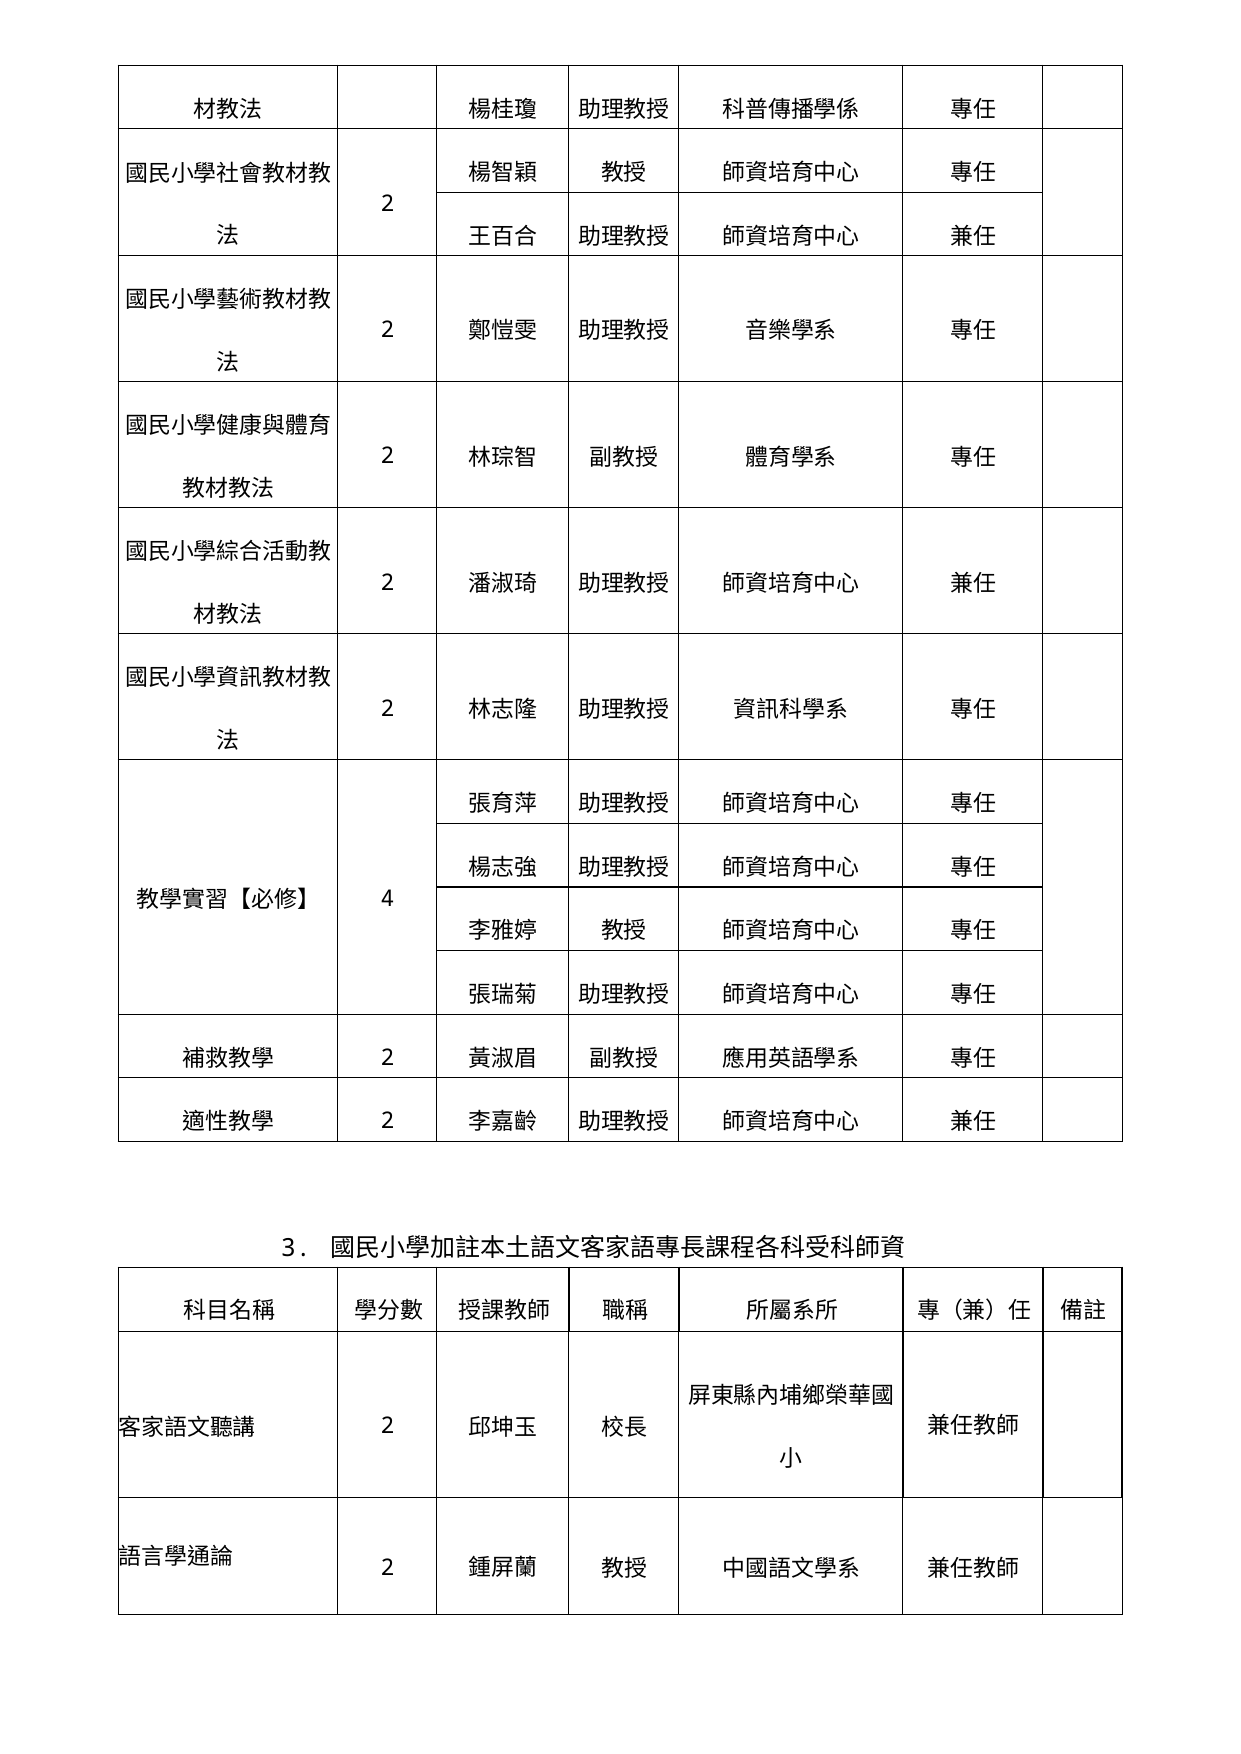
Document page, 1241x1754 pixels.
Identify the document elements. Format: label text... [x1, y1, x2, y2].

table_cell 2 [338, 1015, 436, 1077]
table_cell 林琮智 [437, 382, 568, 507]
table_cell 教授 [569, 129, 678, 192]
table_cell [1043, 1015, 1122, 1077]
table_cell 2 [338, 256, 436, 381]
table_cell 楊志強 [437, 824, 568, 886]
table_cell 2 [338, 1078, 436, 1141]
table_cell 專任 [903, 760, 1042, 823]
table_cell 助理教授 [569, 508, 678, 633]
table_cell 助理教授 [569, 634, 678, 759]
table_cell 師資培育中心 [679, 760, 902, 823]
list 國民小學加註本土語文客家語專長課程各科受科師資 [281, 1204, 1122, 1267]
table_cell 王百合 [437, 193, 568, 255]
table_cell 科普傳播學係 [679, 66, 902, 128]
table_cell 兼任 [903, 508, 1042, 633]
table_cell 助理教授 [569, 951, 678, 1013]
table_cell [338, 66, 436, 128]
table_cell 適性教學 [119, 1078, 337, 1141]
table_cell 兼任教師 [904, 1332, 1042, 1497]
table_cell 專任 [903, 256, 1042, 381]
table_cell 專任 [903, 634, 1042, 759]
table_cell 師資培育中心 [679, 508, 902, 633]
table_cell 專任 [903, 951, 1042, 1013]
table_cell 助理教授 [569, 193, 678, 255]
table_header 備註 [1044, 1268, 1121, 1331]
table_cell 助理教授 [569, 66, 678, 128]
table_cell 客家語文聽講 [119, 1332, 337, 1497]
table_cell 師資培育中心 [679, 129, 902, 192]
table_cell 中國語文學系 [679, 1498, 902, 1614]
table_cell 國民小學綜合活動教材教法 [119, 508, 337, 633]
table_header 職稱 [570, 1268, 678, 1331]
table_cell 專任 [903, 824, 1042, 886]
table_cell 體育學系 [679, 382, 902, 507]
table_cell [1043, 1078, 1122, 1141]
table_cell 助理教授 [569, 824, 678, 886]
table_cell 應用英語學系 [679, 1015, 902, 1077]
table_cell [1043, 760, 1122, 1013]
table_cell 國民小學資訊教材教法 [119, 634, 337, 759]
table_cell 教授 [569, 1498, 678, 1614]
table_cell 助理教授 [569, 256, 678, 381]
table_cell 專任 [903, 129, 1042, 192]
table_cell 鍾屏蘭 [437, 1498, 568, 1614]
table_cell 潘淑琦 [437, 508, 568, 633]
table_cell 補救教學 [119, 1015, 337, 1077]
table_cell 張瑞菊 [437, 951, 568, 1013]
table_cell 教學實習【必修】 [119, 760, 337, 1013]
table_cell 師資培育中心 [679, 824, 902, 886]
table_cell 兼任 [903, 1078, 1042, 1141]
table_cell [1043, 634, 1122, 759]
table_cell 張育萍 [437, 760, 568, 823]
table_cell 國民小學社會教材教法 [119, 129, 337, 255]
table_cell 副教授 [569, 382, 678, 507]
table_cell 兼任教師 [903, 1498, 1042, 1614]
table_cell 副教授 [569, 1015, 678, 1077]
table_cell 屏東縣內埔鄉榮華國小 [679, 1332, 902, 1497]
table_cell 校長 [569, 1332, 678, 1497]
table_cell 專任 [903, 888, 1042, 950]
table_cell 兼任 [903, 193, 1042, 255]
table_cell [1044, 1332, 1121, 1497]
table_cell 專任 [903, 1015, 1042, 1077]
table_cell 師資培育中心 [679, 193, 902, 255]
table_cell [1043, 382, 1122, 507]
table_cell 林志隆 [437, 634, 568, 759]
table_cell 2 [338, 382, 436, 507]
table_cell [1043, 256, 1122, 381]
table_cell 邱坤玉 [437, 1332, 568, 1497]
table_cell 2 [338, 1332, 436, 1497]
table_cell 材教法 [119, 66, 337, 128]
table_cell 鄭愷雯 [437, 256, 568, 381]
table_cell 4 [338, 760, 436, 1013]
table_cell 師資培育中心 [679, 951, 902, 1013]
table_cell 專任 [903, 66, 1042, 128]
table_cell 師資培育中心 [679, 1078, 902, 1141]
table_cell 黃淑眉 [437, 1015, 568, 1077]
table_cell 楊桂瓊 [437, 66, 568, 128]
table_header 科目名稱 [119, 1268, 337, 1331]
table_cell 李雅婷 [437, 888, 568, 950]
table_cell 2 [338, 508, 436, 633]
table_cell [1043, 66, 1122, 128]
table_cell 助理教授 [569, 760, 678, 823]
table_header 學分數 [338, 1268, 436, 1331]
table_cell 國民小學藝術教材教法 [119, 256, 337, 381]
table_cell [1043, 129, 1122, 255]
table_cell 2 [338, 129, 436, 255]
table_cell 專任 [903, 382, 1042, 507]
table_header 專（兼）任 [904, 1268, 1042, 1331]
table_cell 資訊科學系 [679, 634, 902, 759]
table_cell 音樂學系 [679, 256, 902, 381]
table_cell 楊智穎 [437, 129, 568, 192]
table_cell 國民小學健康與體育教材教法 [119, 382, 337, 507]
table_cell [1043, 508, 1122, 633]
table_cell 師資培育中心 [679, 888, 902, 950]
table_header 授課教師 [437, 1268, 568, 1331]
table_cell 2 [338, 1498, 436, 1614]
table_cell 李嘉齡 [437, 1078, 568, 1141]
table_cell 教授 [569, 888, 678, 950]
table_cell 語言學通論 [119, 1498, 337, 1614]
table_cell 2 [338, 634, 436, 759]
table_header 所屬系所 [680, 1268, 902, 1331]
table_cell 助理教授 [569, 1078, 678, 1141]
table_cell [1043, 1498, 1122, 1614]
